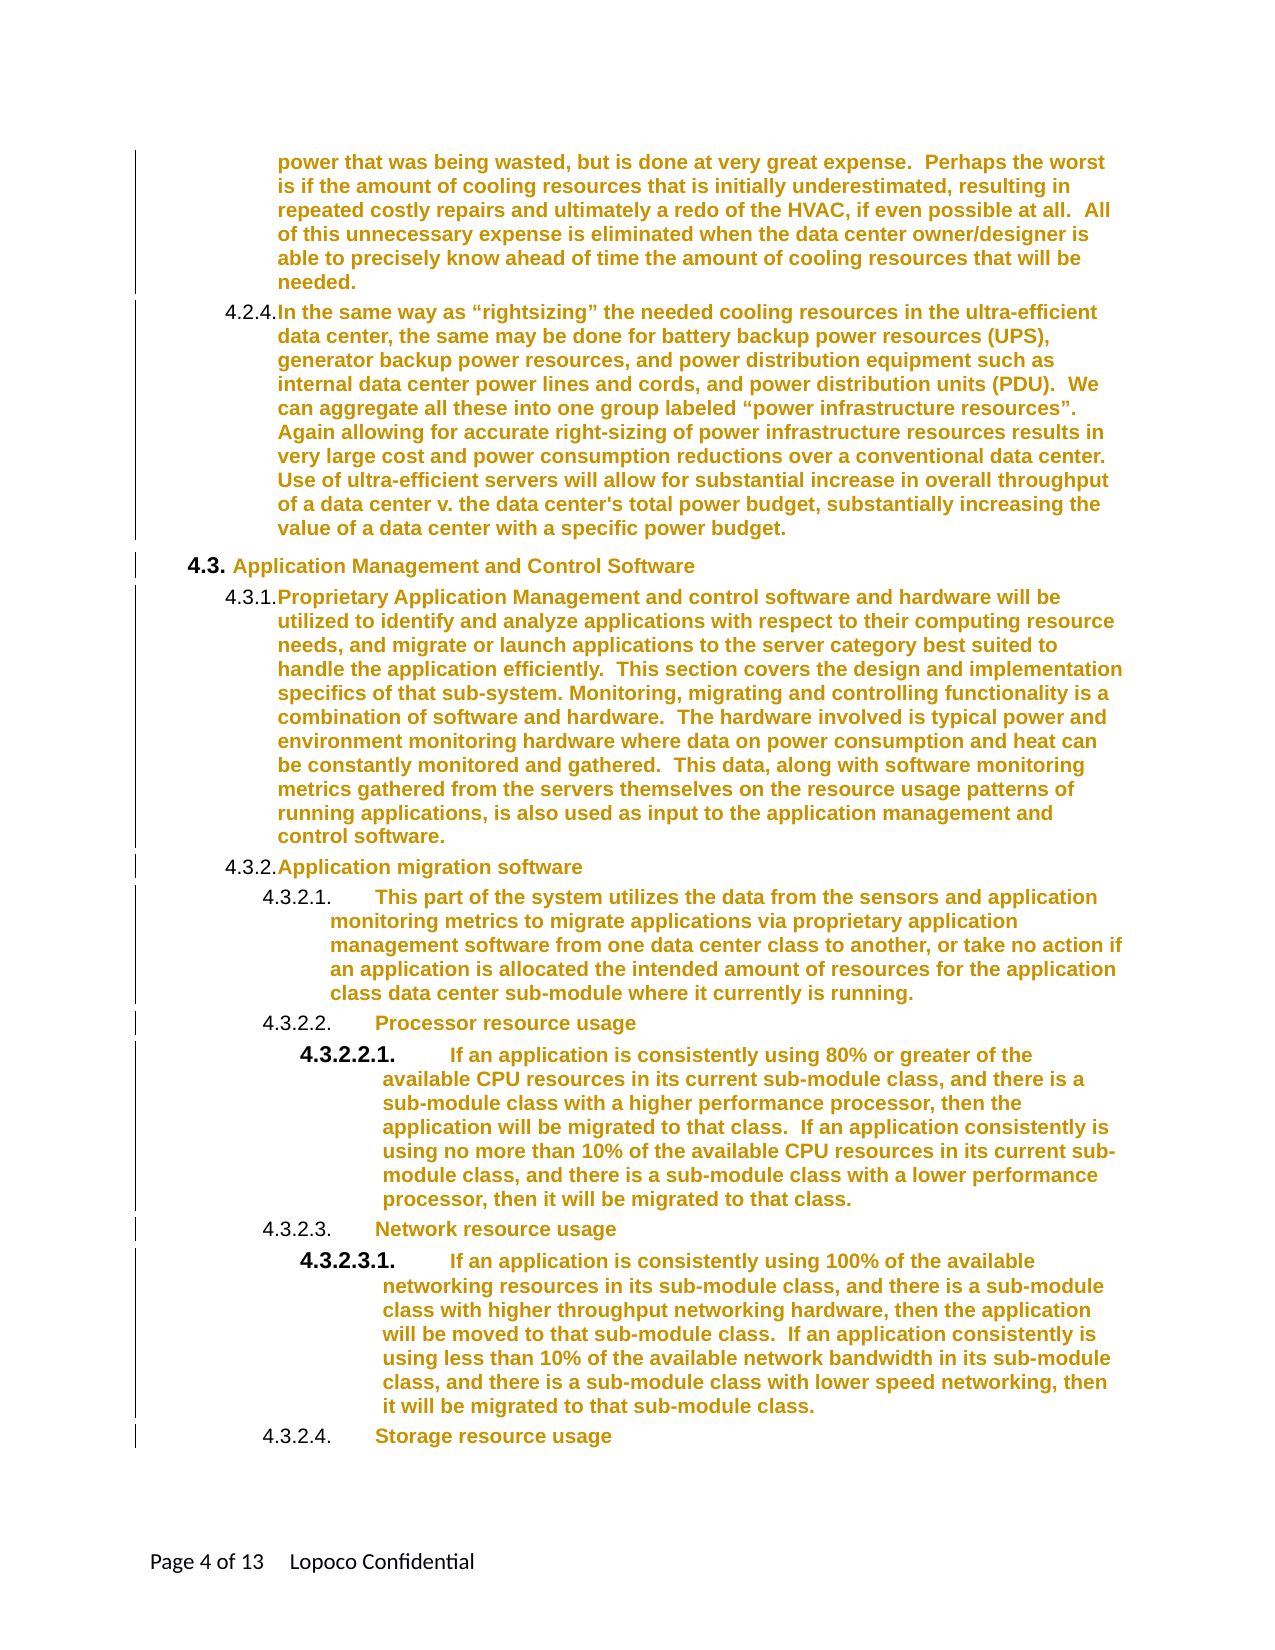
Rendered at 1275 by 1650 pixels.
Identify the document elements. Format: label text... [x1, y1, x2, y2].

list Application migration software [225, 854, 1125, 878]
list If an application is consistently using 100% of the available networking resources in its sub-module class, and there is a sub-module class with higher throughput networking hardware, then the application will be moved to that sub-module class. If an application consistently is using less than 10% of the available network bandwidth in its sub-module class, and there is a sub-module class with lower speed networking, then it will be migrated to that sub-module class. [300, 1247, 1125, 1418]
list This part of the system utilizes the data from the sensors and application monitoring metrics to migrate applications via proprietary application management software from one data center class to another, or take no action if an application is allocated the intended amount of resources for the application class data center sub-module where it currently is running. [262, 885, 1125, 1004]
list Application Management and Control Software [187, 552, 1125, 578]
list power that was being wasted, but is done at very great expense. Perhaps the worst is if the amount of cooling resources that is initially underestimated, resulting in repeated costly repairs and ultimately a redo of the HVAC, if even possible at all. All of this unnecessary expense is eliminated when the data center owner/designer is able to precisely know ahead of time the amount of cooling resources that will be needed. [225, 150, 1125, 294]
list Proprietary Application Management and control software and hardware will be utilized to identify and analyze applications with respect to their computing resource needs, and migrate or launch applications to the server category best suited to handle the application efficiently. This section covers the design and implementation specifics of that sub-system. Monitoring, migrating and controlling functionality is a combination of software and hardware. The hardware involved is typical power and environment monitoring hardware where data on power consumption and heat can be constantly monitored and gathered. This data, along with software monitoring metrics gathered from the servers themselves on the resource usage patterns of running applications, is also used as input to the application management and control software. [225, 585, 1125, 848]
list In the same way as “rightsizing” the needed cooling resources in the ultra-efficient data center, the same may be done for battery backup power resources (UPS), generator backup power resources, and power distribution equipment such as internal data center power lines and cords, and power distribution units (PDU). We can aggregate all these into one group labeled “power infrastructure resources”. Again allowing for accurate right-sizing of power infrastructure resources results in very large cost and power consumption reductions over a conventional data center. Use of ultra-efficient servers will allow for substantial increase in overall throughput of a data center v. the data center's total power budget, substantially increasing the value of a data center with a specific power budget. [225, 300, 1125, 539]
list Network resource usage [262, 1217, 1125, 1241]
list If an application is consistently using 80% or greater of the available CPU resources in its current sub-module class, and there is a sub-module class with a higher performance processor, then the application will be migrated to that class. If an application consistently is using no more than 10% of the available CPU resources in its current sub-module class, and there is a sub-module class with a lower performance processor, then it will be migrated to that class. [300, 1041, 1125, 1211]
list Storage resource usage [262, 1424, 1125, 1448]
list Processor resource usage [262, 1011, 1125, 1035]
